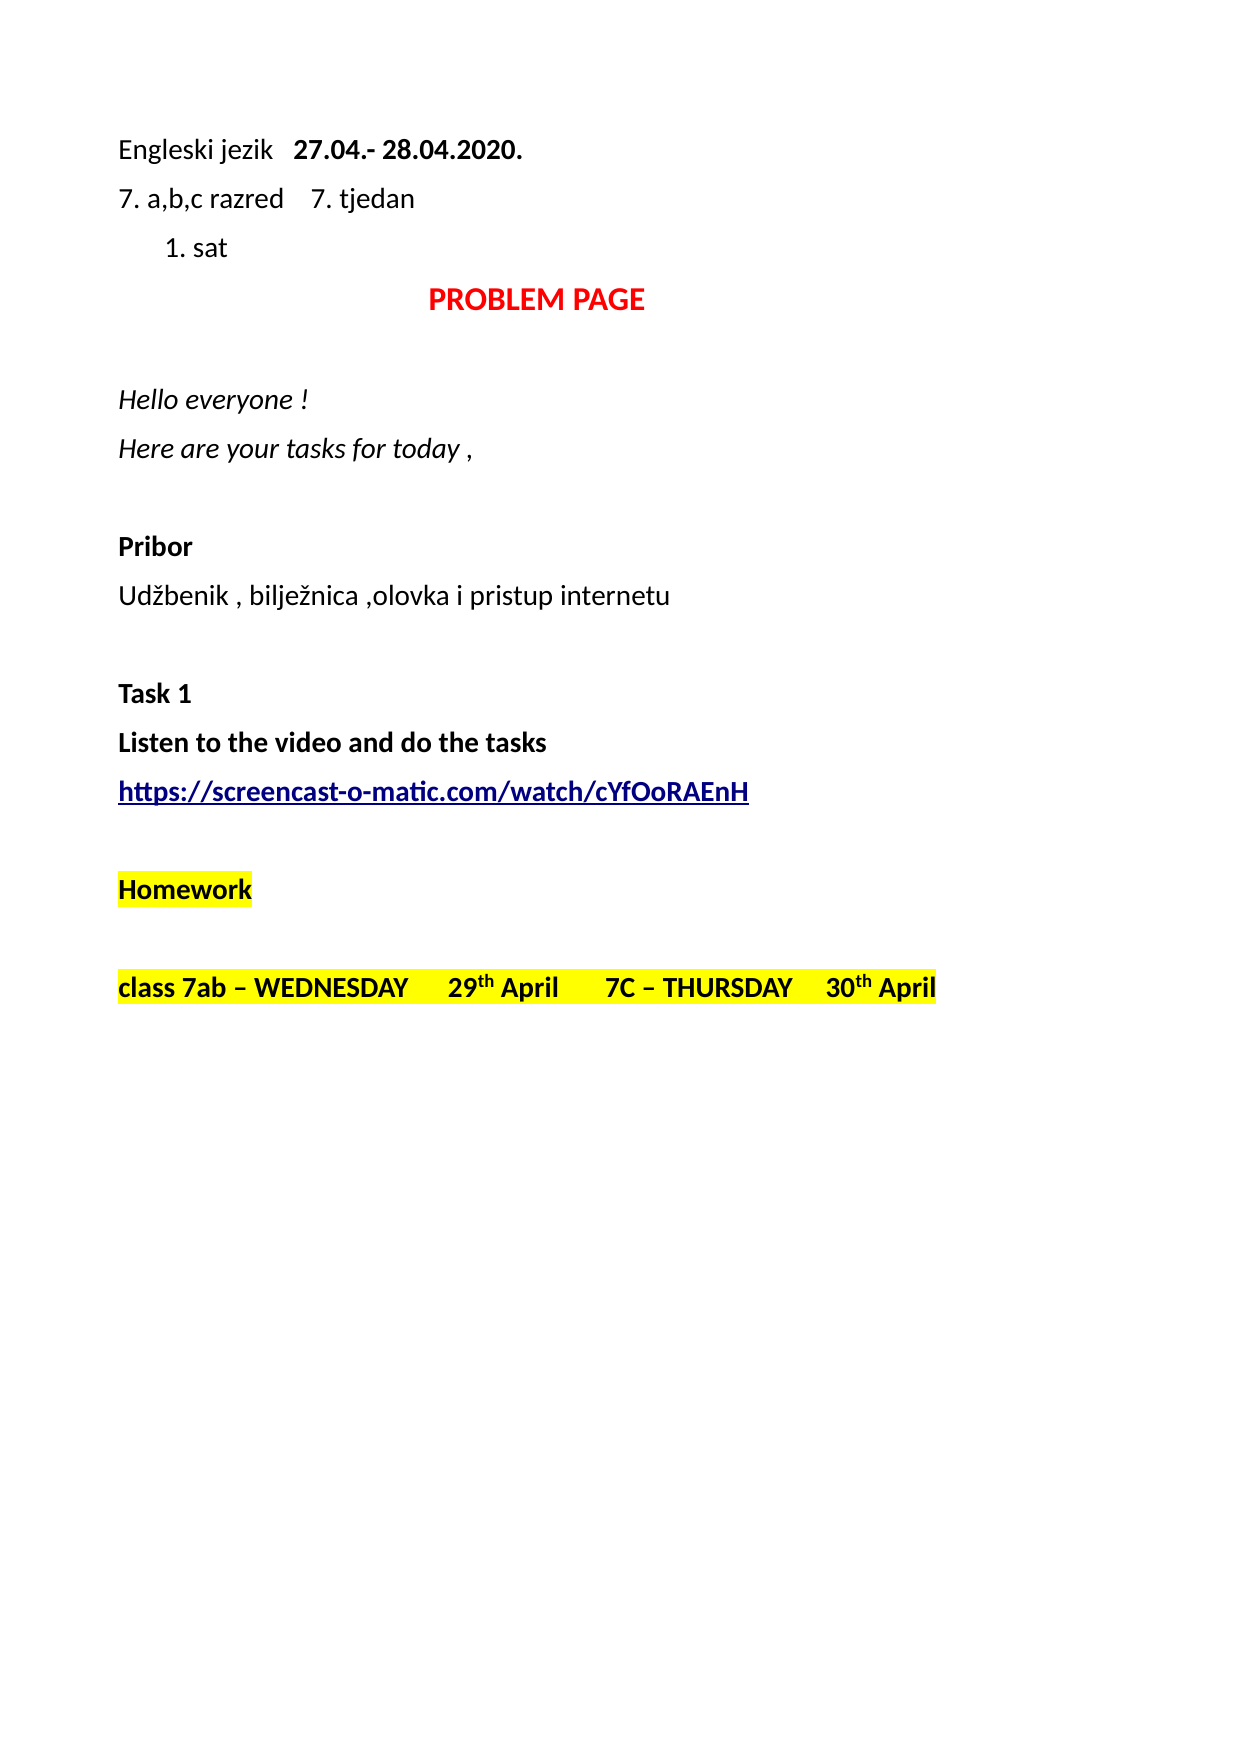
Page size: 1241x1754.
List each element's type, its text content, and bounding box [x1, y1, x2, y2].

text 7. a,b,c razred 7. tjedan [118, 180, 1122, 216]
text Engleski jezik 27.04.- 28.04.2020. [118, 131, 1122, 167]
text Here are your tasks for today , [118, 430, 1122, 466]
text https://screencast-o-matic.com/watch/cYfOoRAEnH [118, 773, 1122, 809]
text Homework [118, 871, 1122, 907]
text PROBLEM PAGE [118, 278, 1122, 319]
text Hello everyone ! [118, 381, 1122, 417]
text Udžbenik , bilježnica ,olovka i pristup internetu [118, 577, 1122, 613]
text class 7ab – WEDNESDAY 29th April 7C – THURSDAY 30th April [118, 969, 1122, 1004]
text Pribor [118, 528, 1122, 564]
text Listen to the video and do the tasks [118, 724, 1122, 760]
text Task 1 [118, 675, 1122, 711]
text 1. sat [118, 229, 1122, 265]
